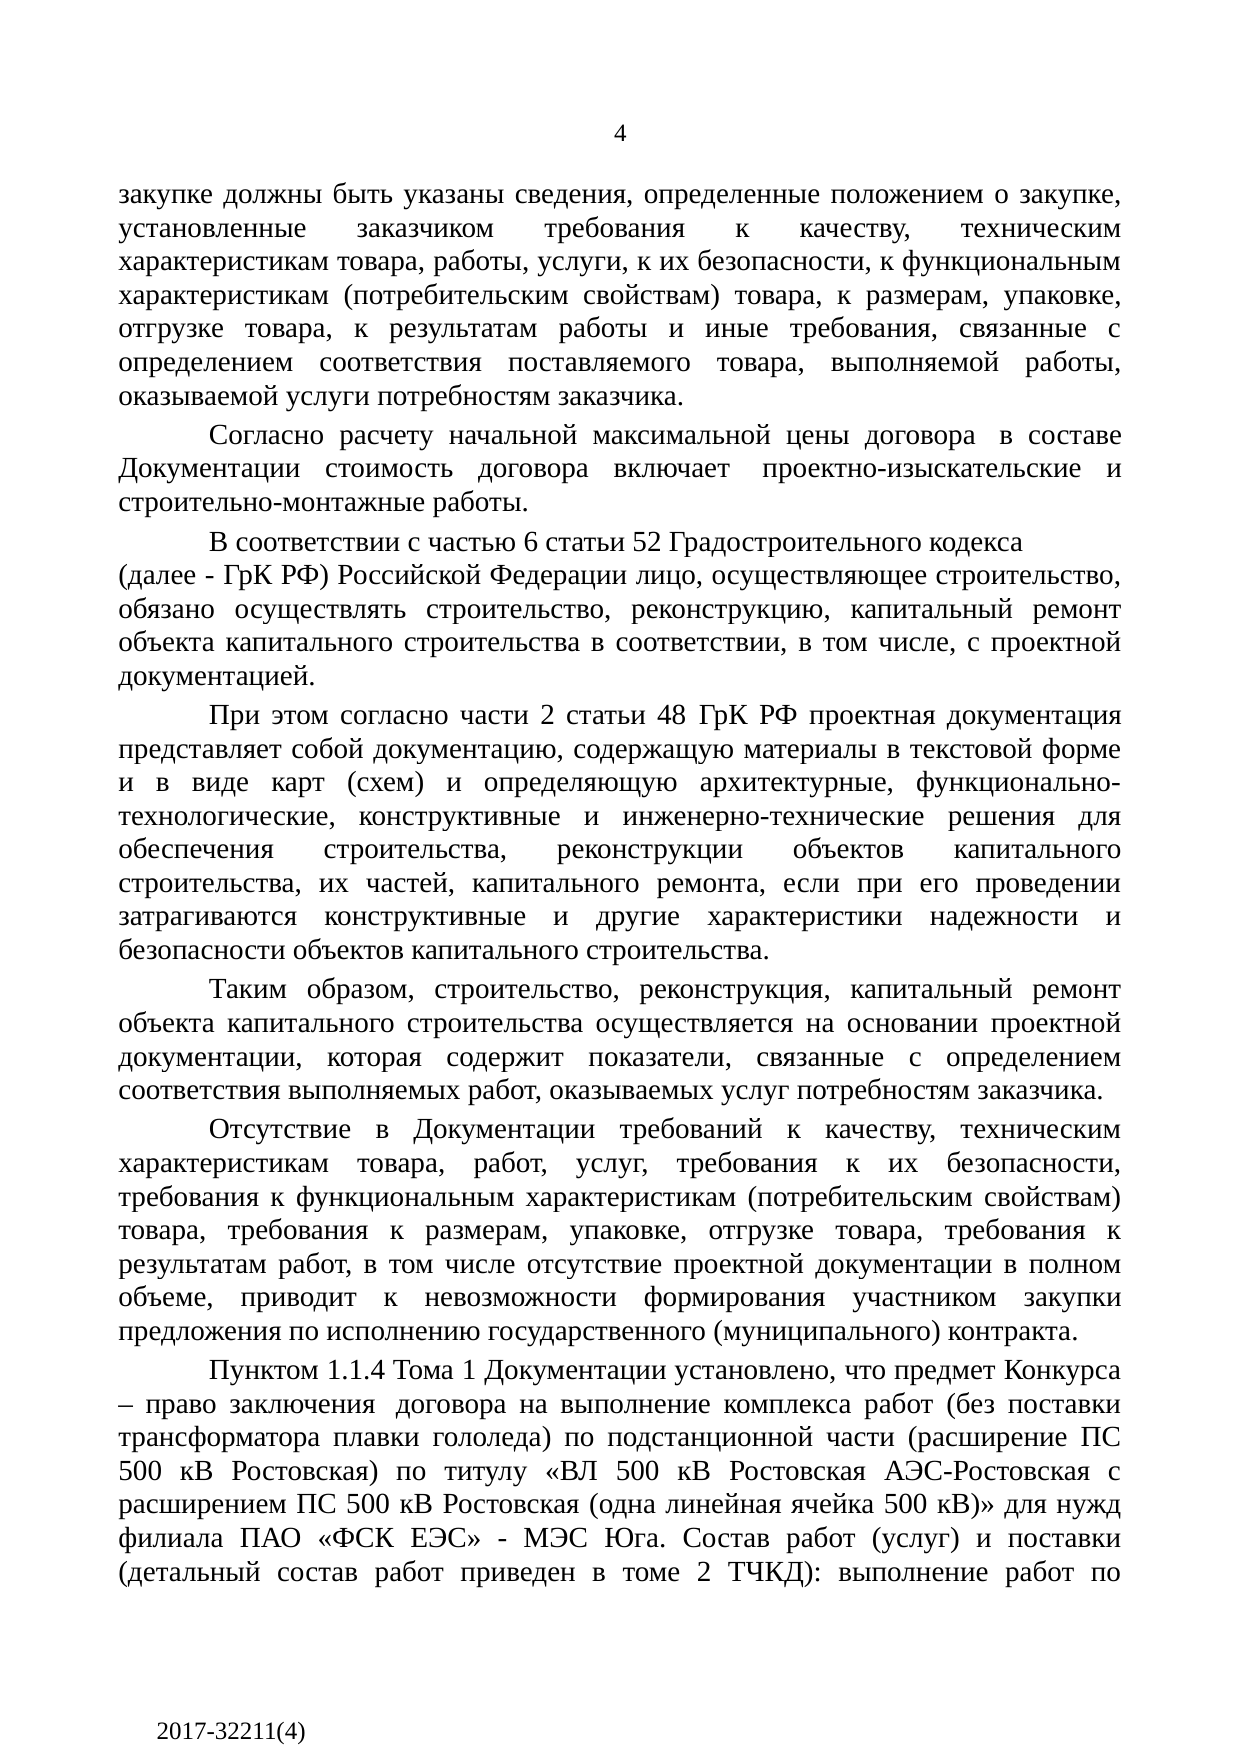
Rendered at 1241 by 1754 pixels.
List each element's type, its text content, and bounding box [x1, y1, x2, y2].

text При этом согласно части 2 статьи 48 ГрК РФ проектная документация представляет собой документацию, содержащую материалы в текстовой форме и в виде карт (схем) и определяющую архитектурные, функционально-технологические, конструктивные и инженерно-технические решения для обеспечения строительства, реконструкции объектов капитального строительства, их частей, капитального ремонта, если при его проведении затрагиваются конструктивные и другие характеристики надежности и безопасности объектов капитального строительства. [118, 697, 1122, 966]
text В соответствии с частью 6 статьи 52 Градостроительного кодекса (далее - ГрК РФ) Российской Федерации лицо, осуществляющее строительство, обязано осуществлять строительство, реконструкцию, капитальный ремонт объекта капитального строительства в соответствии, в том числе, с проектной документацией. [118, 524, 1122, 691]
text закупке должны быть указаны сведения, определенные положением о закупке, установленные заказчиком требования к качеству, техническим характеристикам товара, работы, услуги, к их безопасности, к функциональным характеристикам (потребительским свойствам) товара, к размерам, упаковке, отгрузке товара, к результатам работы и иные требования, связанные с определением соответствия поставляемого товара, выполняемой работы, оказываемой услуги потребностям заказчика. [118, 176, 1122, 411]
text Таким образом, строительство, реконструкция, капитальный ремонт объекта капитального строительства осуществляется на основании проектной документации, которая содержит показатели, связанные с определением соответствия выполняемых работ, оказываемых услуг потребностям заказчика. [118, 972, 1122, 1106]
text Согласно расчету начальной максимальной цены договора в составе Документации стоимость договора включает проектно-изыскательские и строительно-монтажные работы. [118, 417, 1122, 518]
text Пунктом 1.1.4 Тома 1 Документации установлено, что предмет Конкурса – право заключения договора на выполнение комплекса работ (без поставки трансформатора плавки гололеда) по подстанционной части (расширение ПС 500 кВ Ростовская) по титулу «ВЛ 500 кВ Ростовская АЭС-Ростовская с расширением ПС 500 кВ Ростовская (одна линейная ячейка 500 кВ)» для нужд филиала ПАО «ФСК ЕЭС» - МЭС Юга. Состав работ (услуг) и поставки (детальный состав работ приведен в томе 2 ТЧКД): выполнение работ по [118, 1352, 1122, 1587]
text Отсутствие в Документации требований к качеству, техническим характеристикам товара, работ, услуг, требования к их безопасности, требования к функциональным характеристикам (потребительским свойствам) товара, требования к размерам, упаковке, отгрузке товара, требования к результатам работ, в том числе отсутствие проектной документации в полном объеме, приводит к невозможности формирования участником закупки предложения по исполнению государственного (муниципального) контракта. [118, 1112, 1122, 1346]
